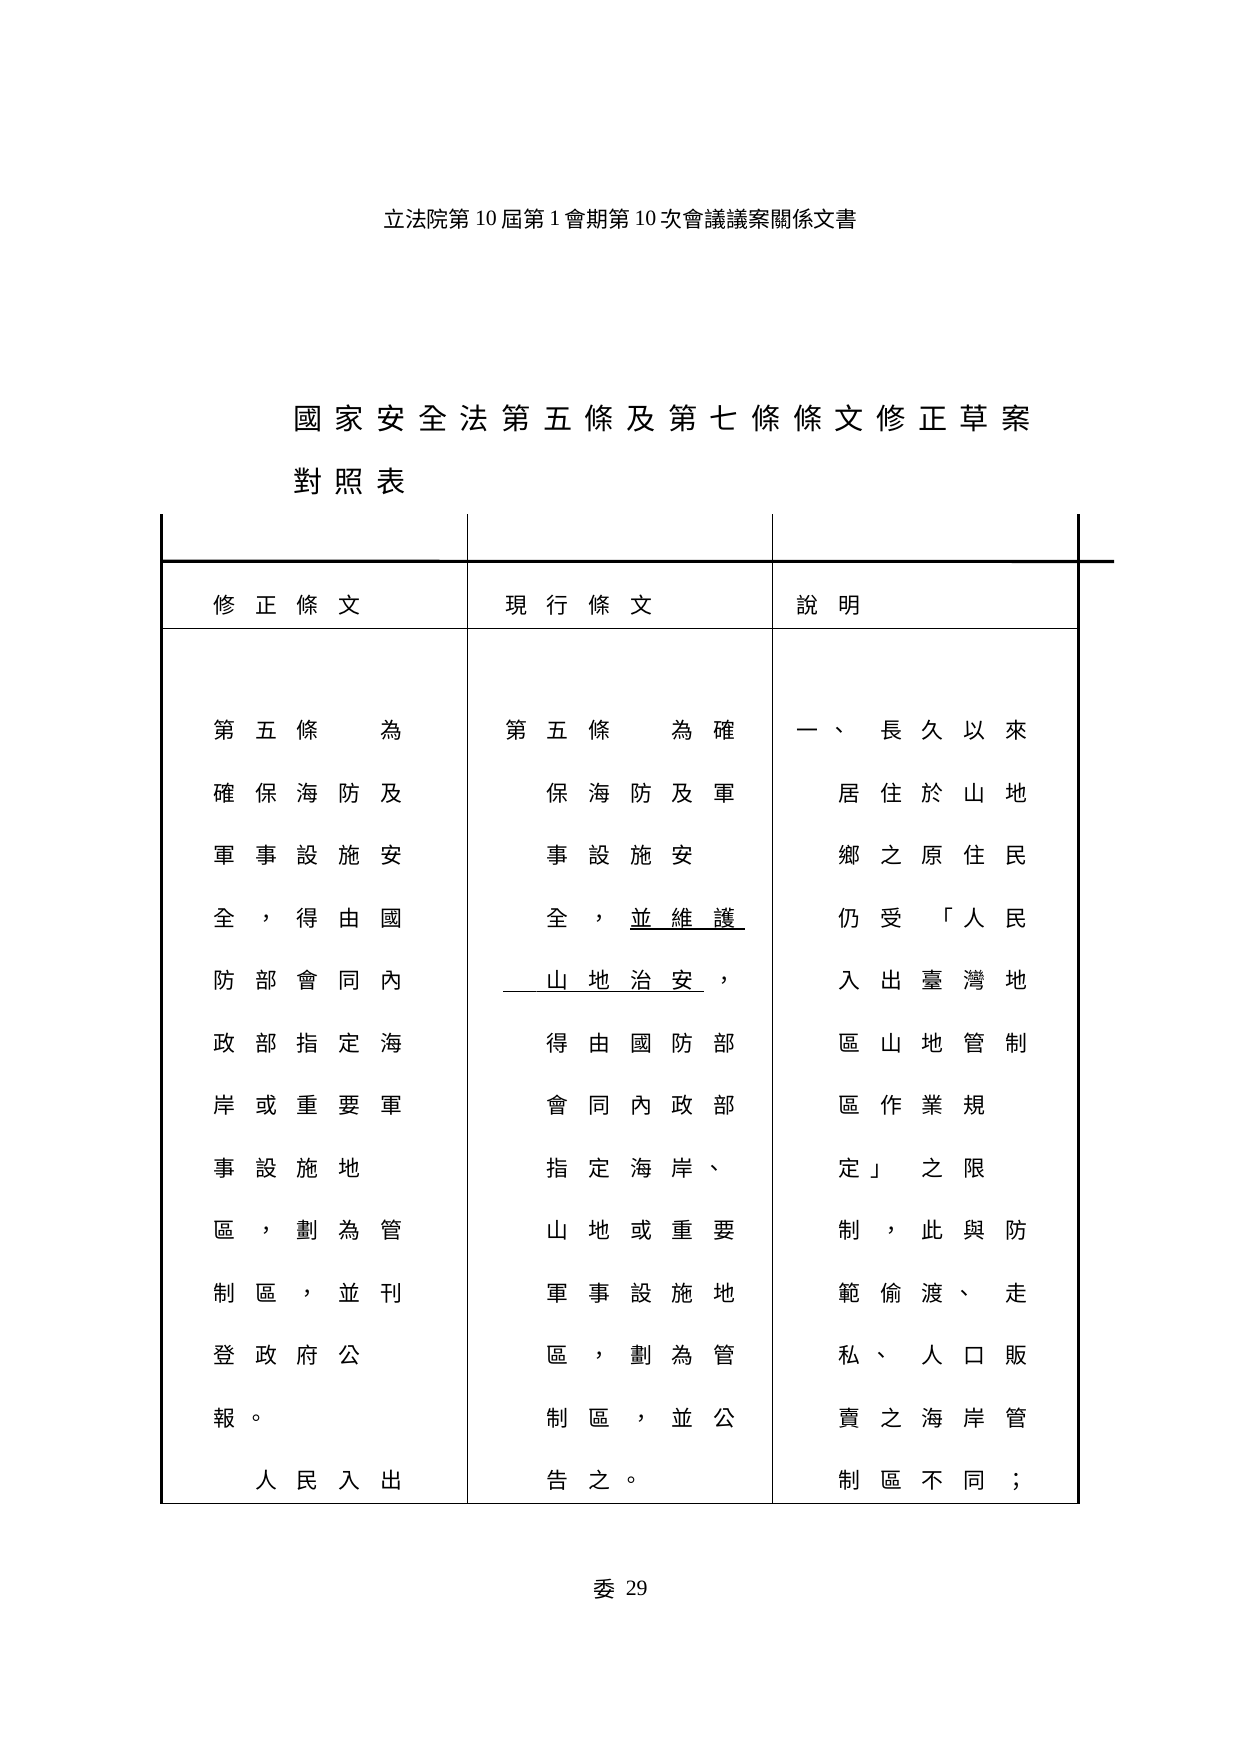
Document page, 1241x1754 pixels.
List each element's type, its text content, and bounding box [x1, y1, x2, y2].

table_cell 修正條文 [163, 563, 467, 628]
table_cell 說明 [773, 563, 1077, 628]
table_cell 第五條 為確保海防及軍事設施安全，得由國防部會同內政部指定海岸或重要軍事設施地區，劃為管制區，並刊登政府公報。 人民入出 [163, 629, 467, 1503]
table_cell 一、長久以來居住於山地鄉之原住民仍受「人民入出臺灣地區山地管制區作業規定」之限制，此與防範偷渡、走私、人口販賣之海岸管制區不同； [773, 629, 1077, 1503]
table_cell 第五條 為確保海防及軍事設施安全，並維護山地治安，得由國防部會同內政部指定海岸、山地或重要軍事設施地區，劃為管制區，並公告之。 [468, 629, 772, 1503]
table_cell 現行條文 [468, 563, 772, 628]
table_header 國家安全法第五條及第七條條文修正草案對照表 [162, 313, 1078, 514]
table_cell [163, 514, 467, 559]
table_cell [773, 514, 1077, 559]
table_cell [468, 514, 772, 559]
